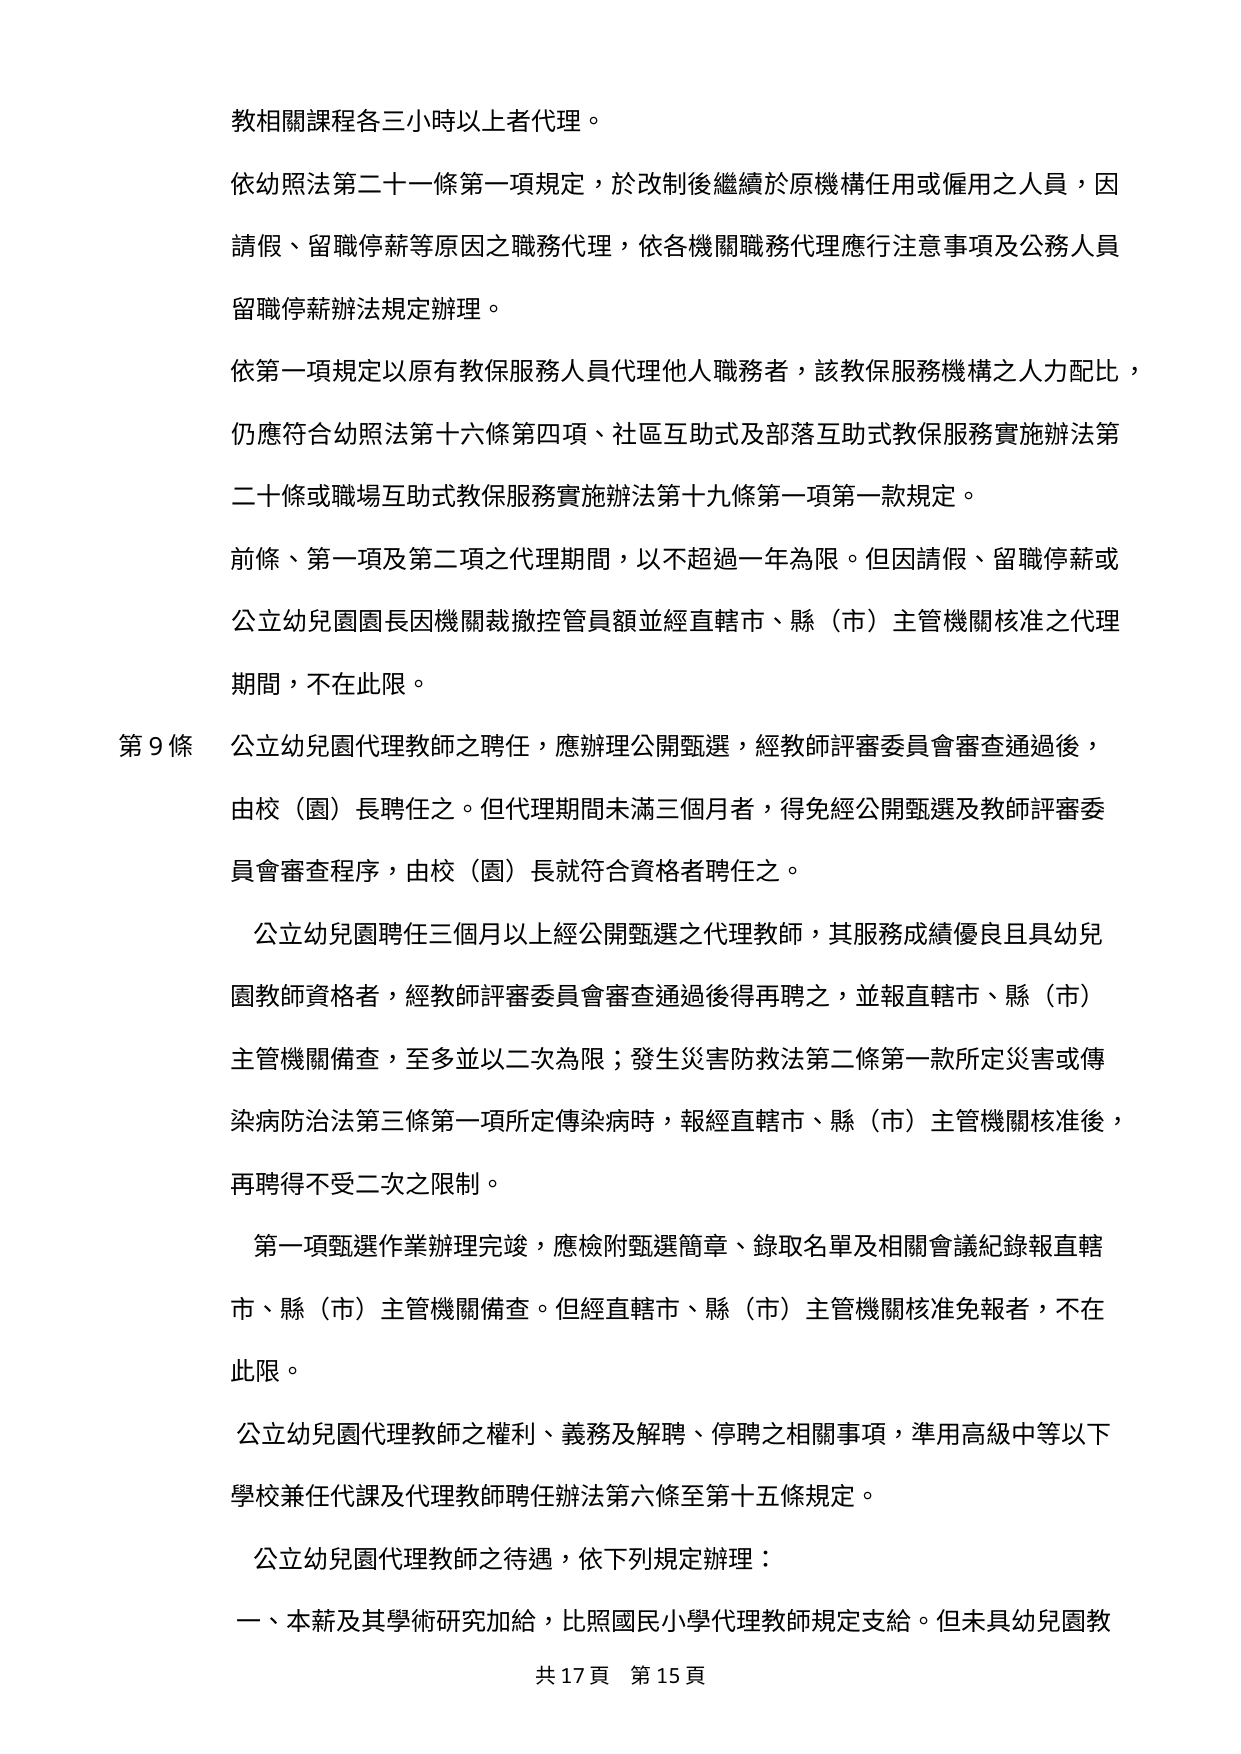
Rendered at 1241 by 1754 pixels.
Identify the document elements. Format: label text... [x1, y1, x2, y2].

text 依第一項規定以原有教保服務人員代理他人職務者，該教保服務機構之人力配比，仍應符合幼照法第十六條第四項、社區互助式及部落互助式教保服務實施辦法第二十條或職場互助式教保服務實施辦法第十九條第一項第一款規定。 [230, 328, 1122, 516]
text 公立幼兒園代理教師之待遇，依下列規定辦理： [118, 1516, 1122, 1578]
text 前條、第一項及第二項之代理期間，以不超過一年為限。但因請假、留職停薪或公立幼兒園園長因機關裁撤控管員額並經直轄市、縣（市）主管機關核准之代理期間，不在此限。 [230, 516, 1122, 703]
text 公立幼兒園代理教師之權利、義務及解聘、停聘之相關事項，準用高級中等以下學校兼任代課及代理教師聘任辦法第六條至第十五條規定。 [221, 1391, 1122, 1516]
text 依幼照法第二十一條第一項規定，於改制後繼續於原機構任用或僱用之人員，因請假、留職停薪等原因之職務代理，依各機關職務代理應行注意事項及公務人員留職停薪辦法規定辦理。 [230, 141, 1122, 328]
text 教相關課程各三小時以上者代理。 [230, 78, 1122, 141]
text 第9條 公立幼兒園代理教師之聘任，應辦理公開甄選，經教師評審委員會審查通過後，由校（園）長聘任之。但代理期間未滿三個月者，得免經公開甄選及教師評審委員會審查程序，由校（園）長就符合資格者聘任之。 [118, 703, 1122, 891]
text 一、本薪及其學術研究加給，比照國民小學代理教師規定支給。但未具幼兒園教 [236, 1578, 1122, 1641]
text 公立幼兒園聘任三個月以上經公開甄選之代理教師，其服務成績優良且具幼兒園教師資格者，經教師評審委員會審查通過後得再聘之，並報直轄市、縣（市）主管機關備查，至多並以二次為限；發生災害防救法第二條第一款所定災害或傳染病防治法第三條第一項所定傳染病時，報經直轄市、縣（市）主管機關核准後，再聘得不受二次之限制。 [118, 891, 1122, 1203]
text 第一項甄選作業辦理完竣，應檢附甄選簡章、錄取名單及相關會議紀錄報直轄市、縣（市）主管機關備查。但經直轄市、縣（市）主管機關核准免報者，不在此限。 [118, 1203, 1122, 1391]
